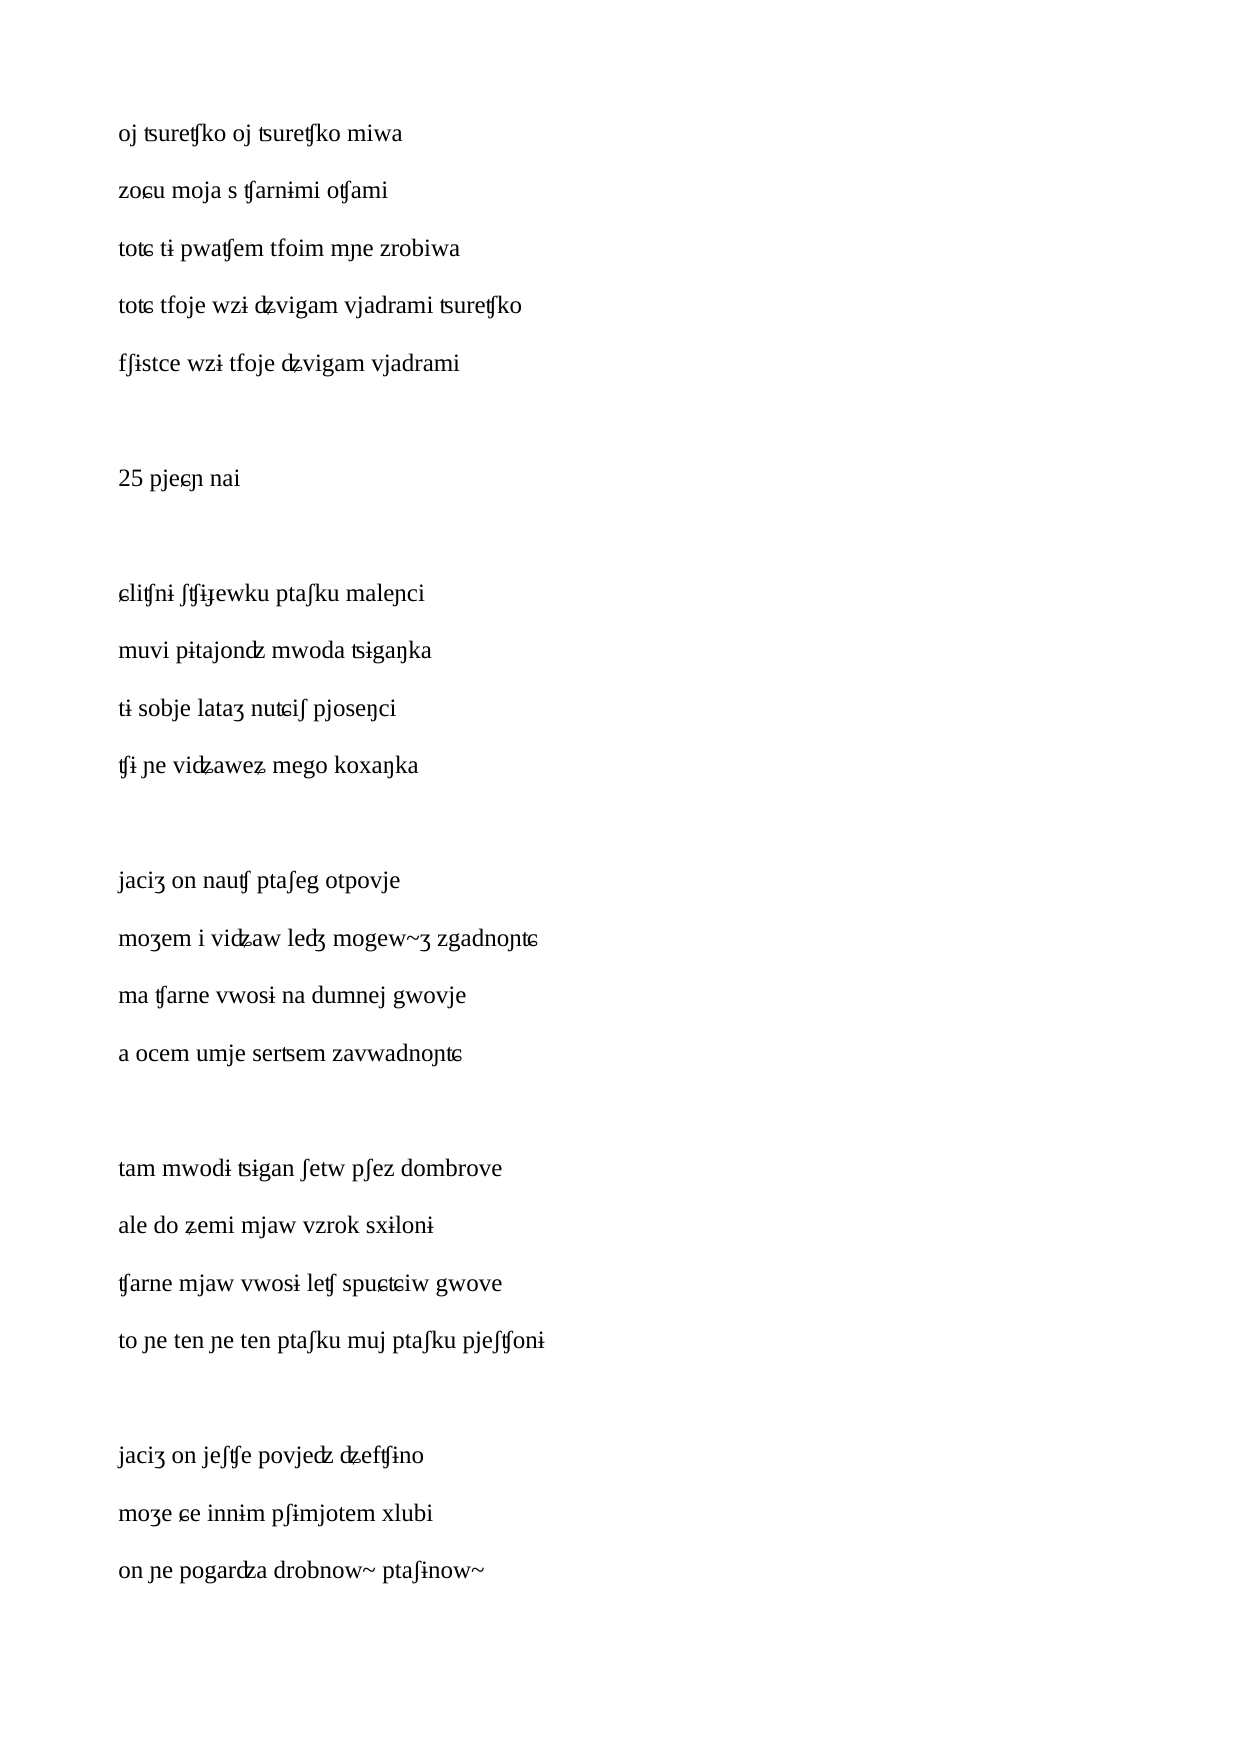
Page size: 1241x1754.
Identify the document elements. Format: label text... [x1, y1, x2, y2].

text oj ʦureʧko oj ʦureʧko miwa zoɕu moja s ʧarnɨmi oʧami toʨ tɨ pwaʧem tfoim mɲe zrobiwa toʨ tfoje wzɨ ʥvigam vjadrami ʦureʧko fʃɨstce wzɨ tfoje ʥvigam vjadrami 25 pjeɕɲ nai ɕliʧnɨ ʃʧɨɟewku ptaʃku maleɲci muvi pɨtajonʣ mwoda ʦɨgaŋka tɨ sobje lataʒ nuʨiʃ pjoseŋci ʧɨ ɲe viʥaweʑ mego koxaŋka jaciʒ on nauʧ ptaʃeg otpovje moʒem i viʥaw leʤ mogew~ʒ zgadnoɲʨ ma ʧarne vwosɨ na dumnej gwovje a ocem umje serʦem zavwadnoɲʨ tam mwodɨ ʦɨgan ʃetw pʃez dombrove ale do ʑemi mjaw vzrok sxɨlonɨ ʧarne mjaw vwosɨ leʧ spuɕʨiw gwove to ɲe ten ɲe ten ptaʃku muj ptaʃku pjeʃʧonɨ jaciʒ on jeʃʧe povjeʣ ʥefʧɨno moʒe ɕe innɨm pʃɨmjotem xlubi on ɲe pogarʣa drobnow~ ptaʃɨnow~ [118, 118, 1122, 1613]
